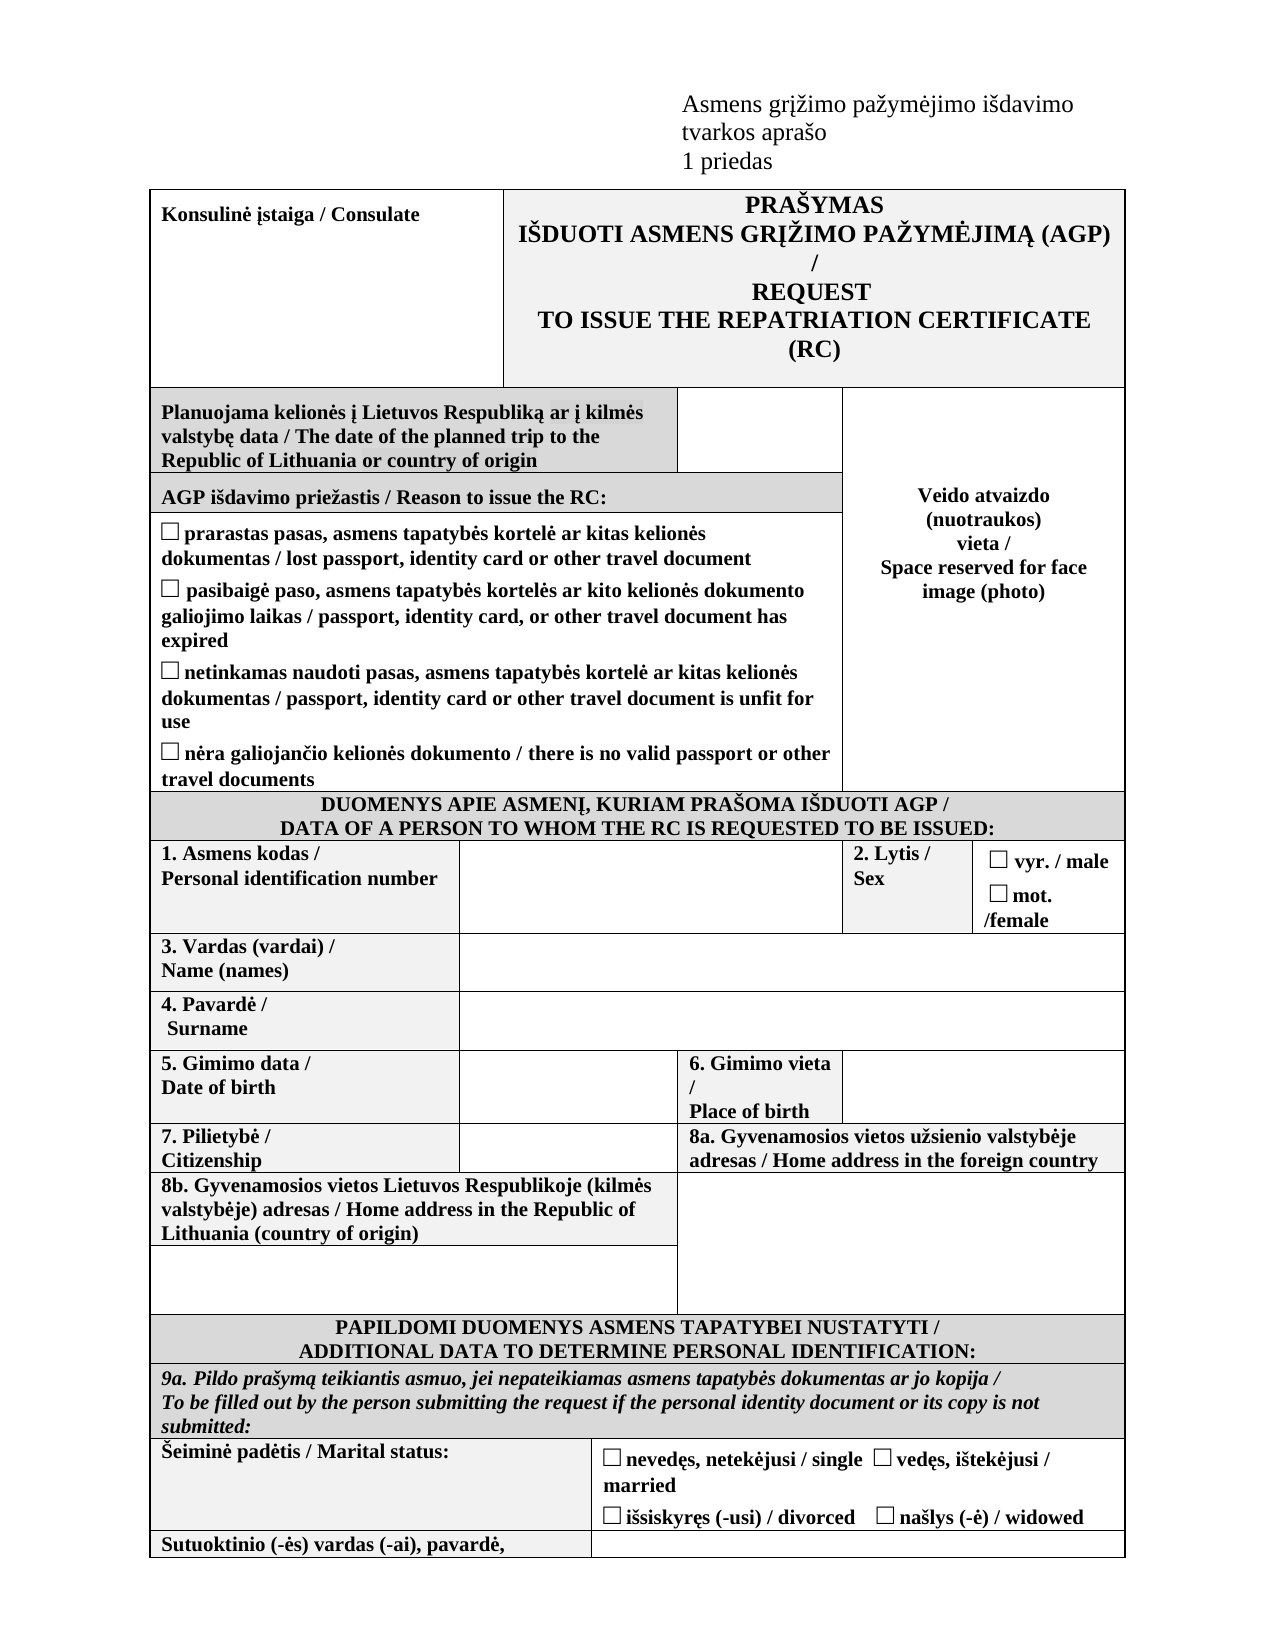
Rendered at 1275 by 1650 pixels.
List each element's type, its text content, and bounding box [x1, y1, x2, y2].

table_cell [460, 992, 1124, 1049]
text tvarkos aprašo [682, 117, 1125, 146]
table_cell [592, 1531, 1124, 1557]
table_header Konsulinė įstaiga / Consulate [151, 190, 503, 387]
text 1 priedas [682, 146, 1125, 175]
table_cell [460, 1124, 677, 1172]
text Asmens grįžimo pažymėjimo išdavimo [682, 89, 1125, 117]
table_cell [678, 1173, 1124, 1313]
table_cell [151, 1246, 677, 1313]
table_cell 7. Pilietybė / Citizenship [151, 1124, 459, 1172]
table_header PRAŠYMAS IŠDUOTI ASMENS GRĮŽIMO PAŽYMĖJIMĄ (AGP) / REQUEST TO ISSUE THE REPATRIATION CERTIFICATE (RC) [504, 190, 1124, 387]
table_cell [678, 388, 842, 472]
table_cell 3. Vardas (vardai) / Name (names) [151, 934, 459, 991]
table_cell 2. Lytis / Sex [843, 841, 972, 932]
table_cell [460, 841, 842, 932]
table_cell 6. Gimimo vieta / Place of birth [678, 1051, 842, 1123]
table_cell Planuojama kelionės į Lietuvos Respubliką ar į kilmės valstybę data / The date of the planned trip to the Republic of Lithuania or country of origin [151, 388, 677, 472]
table_cell [460, 934, 1124, 991]
table_cell 5. Gimimo data / Date of birth [151, 1051, 459, 1123]
table_cell Veido atvaizdo (nuotraukos) vieta / Space reserved for face image (photo) [843, 388, 1124, 791]
table_cell □ vyr. / male □ mot. /female [973, 841, 1124, 932]
table_cell 4. Pavardė / Surname [151, 992, 459, 1049]
table_cell DUOMENYS APIE ASMENĮ, KURIAM PRAŠOMA IŠDUOTI AGP / DATA OF A PERSON TO WHOM THE RC IS REQUESTED TO BE ISSUED: [151, 792, 1124, 840]
table_cell Sutuoktinio (-ės) vardas (-ai), pavardė, [151, 1531, 591, 1557]
table_cell □ prarastas pasas, asmens tapatybės kortelė ar kitas kelionės dokumentas / lost passport, identity card or other travel document □ pasibaigė paso, asmens tapatybės kortelės ar kito kelionės dokumento galiojimo laikas / passport, identity card, or other travel document has expired □ netinkamas naudoti pasas, asmens tapatybės kortelė ar kitas kelionės dokumentas / passport, identity card or other travel document is unfit for use □ nėra galiojančio kelionės dokumento / there is no valid passport or other travel documents [151, 513, 842, 791]
table_cell Šeiminė padėtis / Marital status: [151, 1439, 591, 1530]
table_cell 1. Asmens kodas / Personal identification number [151, 841, 459, 932]
table_cell 8b. Gyvenamosios vietos Lietuvos Respublikoje (kilmės valstybėje) adresas / Home address in the Republic of Lithuania (country of origin) [151, 1173, 677, 1245]
table_cell 9a. Pildo prašymą teikiantis asmuo, jei nepateikiamas asmens tapatybės dokumentas ar jo kopija / To be filled out by the person submitting the request if the personal identity document or its copy is not submitted: [151, 1364, 1124, 1438]
table_cell [460, 1051, 677, 1123]
table_cell PAPILDOMI DUOMENYS ASMENS TAPATYBEI NUSTATYTI / ADDITIONAL DATA TO DETERMINE PERSONAL IDENTIFICATION: [151, 1315, 1124, 1363]
table_cell 8a. Gyvenamosios vietos užsienio valstybėje adresas / Home address in the foreign country [678, 1124, 1124, 1172]
table_cell [843, 1051, 1124, 1123]
table_cell □ nevedęs, netekėjusi / single □ vedęs, ištekėjusi / married □ išsiskyręs (-usi) / divorced □ našlys (-ė) / widowed [592, 1439, 1124, 1530]
table_cell AGP išdavimo priežastis / Reason to issue the RC: [151, 473, 842, 512]
